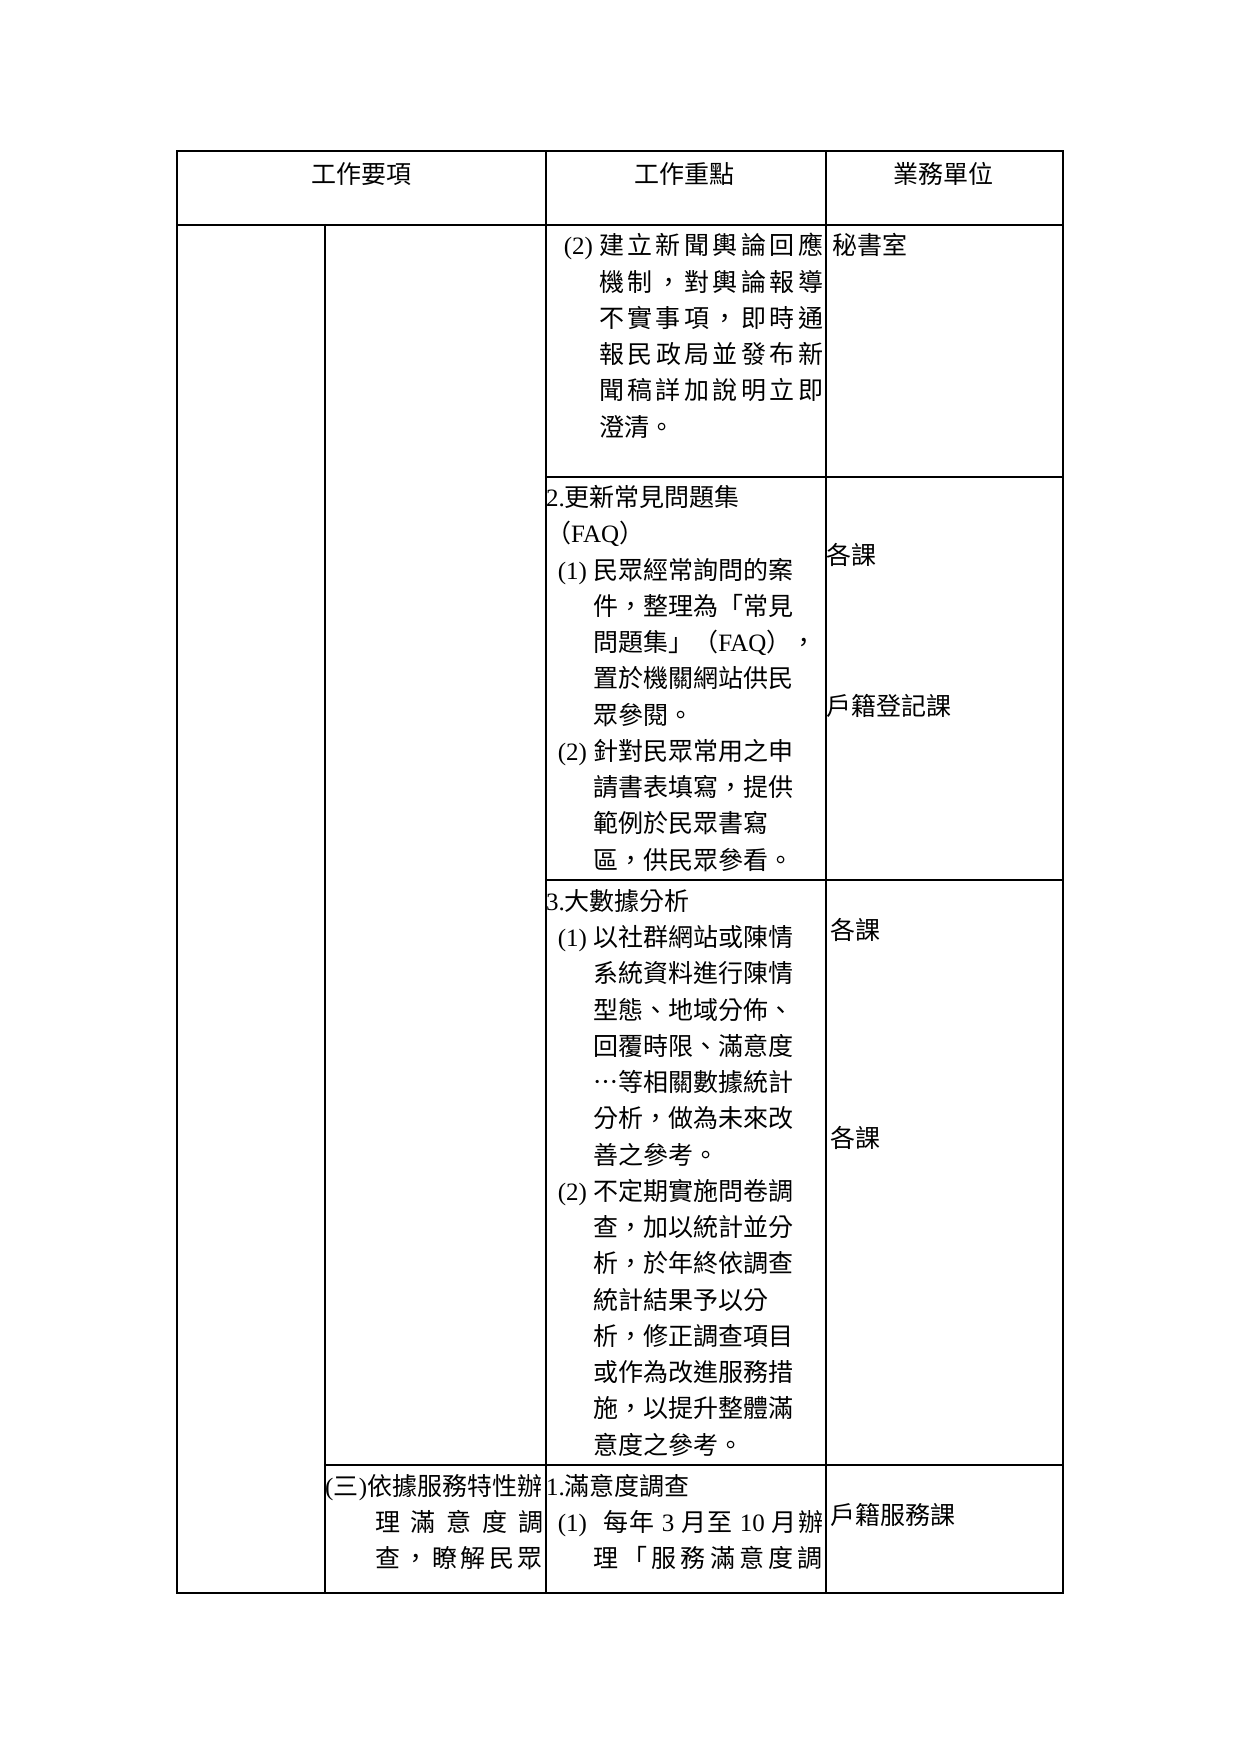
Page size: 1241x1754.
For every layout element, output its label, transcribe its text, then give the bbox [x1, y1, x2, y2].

table_cell 各課 戶籍登記課 [827, 478, 1062, 879]
table_cell (2) 建立新聞輿論回應機制，對輿論報導不實事項，即時通報民政局並發布新聞稿詳加說明立即澄清。 [547, 226, 825, 476]
table_header 業務單位 [827, 152, 1062, 224]
table_cell 戶籍服務課 [827, 1466, 1062, 1592]
table_cell 2.更新常見問題集（FAQ） (1) 民眾經常詢問的案件，整理為「常見問題集」（FAQ），置於機關網站供民眾參閱。 (2) 針對民眾常用之申請書表填寫，提供範例於民眾書寫區，供民眾參看。 [547, 478, 825, 879]
table_cell [326, 226, 545, 1464]
table_cell 秘書室 [827, 226, 1062, 476]
table_cell 各課 各課 [827, 881, 1062, 1464]
table_header 工作重點 [547, 152, 825, 224]
table_cell (三)依據服務特性辦理滿意度調查，瞭解民眾 [326, 1466, 545, 1592]
table_header 工作要項 [178, 152, 545, 224]
table_cell 3.大數據分析 (1) 以社群網站或陳情系統資料進行陳情型態、地域分佈、回覆時限、滿意度…等相關數據統計分析，做為未來改善之參考。 (2) 不定期實施問卷調查，加以統計並分析，於年終依調查統計結果予以分析，修正調查項目或作為改進服務措施，以提升整體滿意度之參考。 [547, 881, 825, 1464]
table_cell 1.滿意度調查 (1) 每年3月至10月辦理「服務滿意度調 [547, 1466, 825, 1592]
table_cell [178, 226, 324, 1592]
